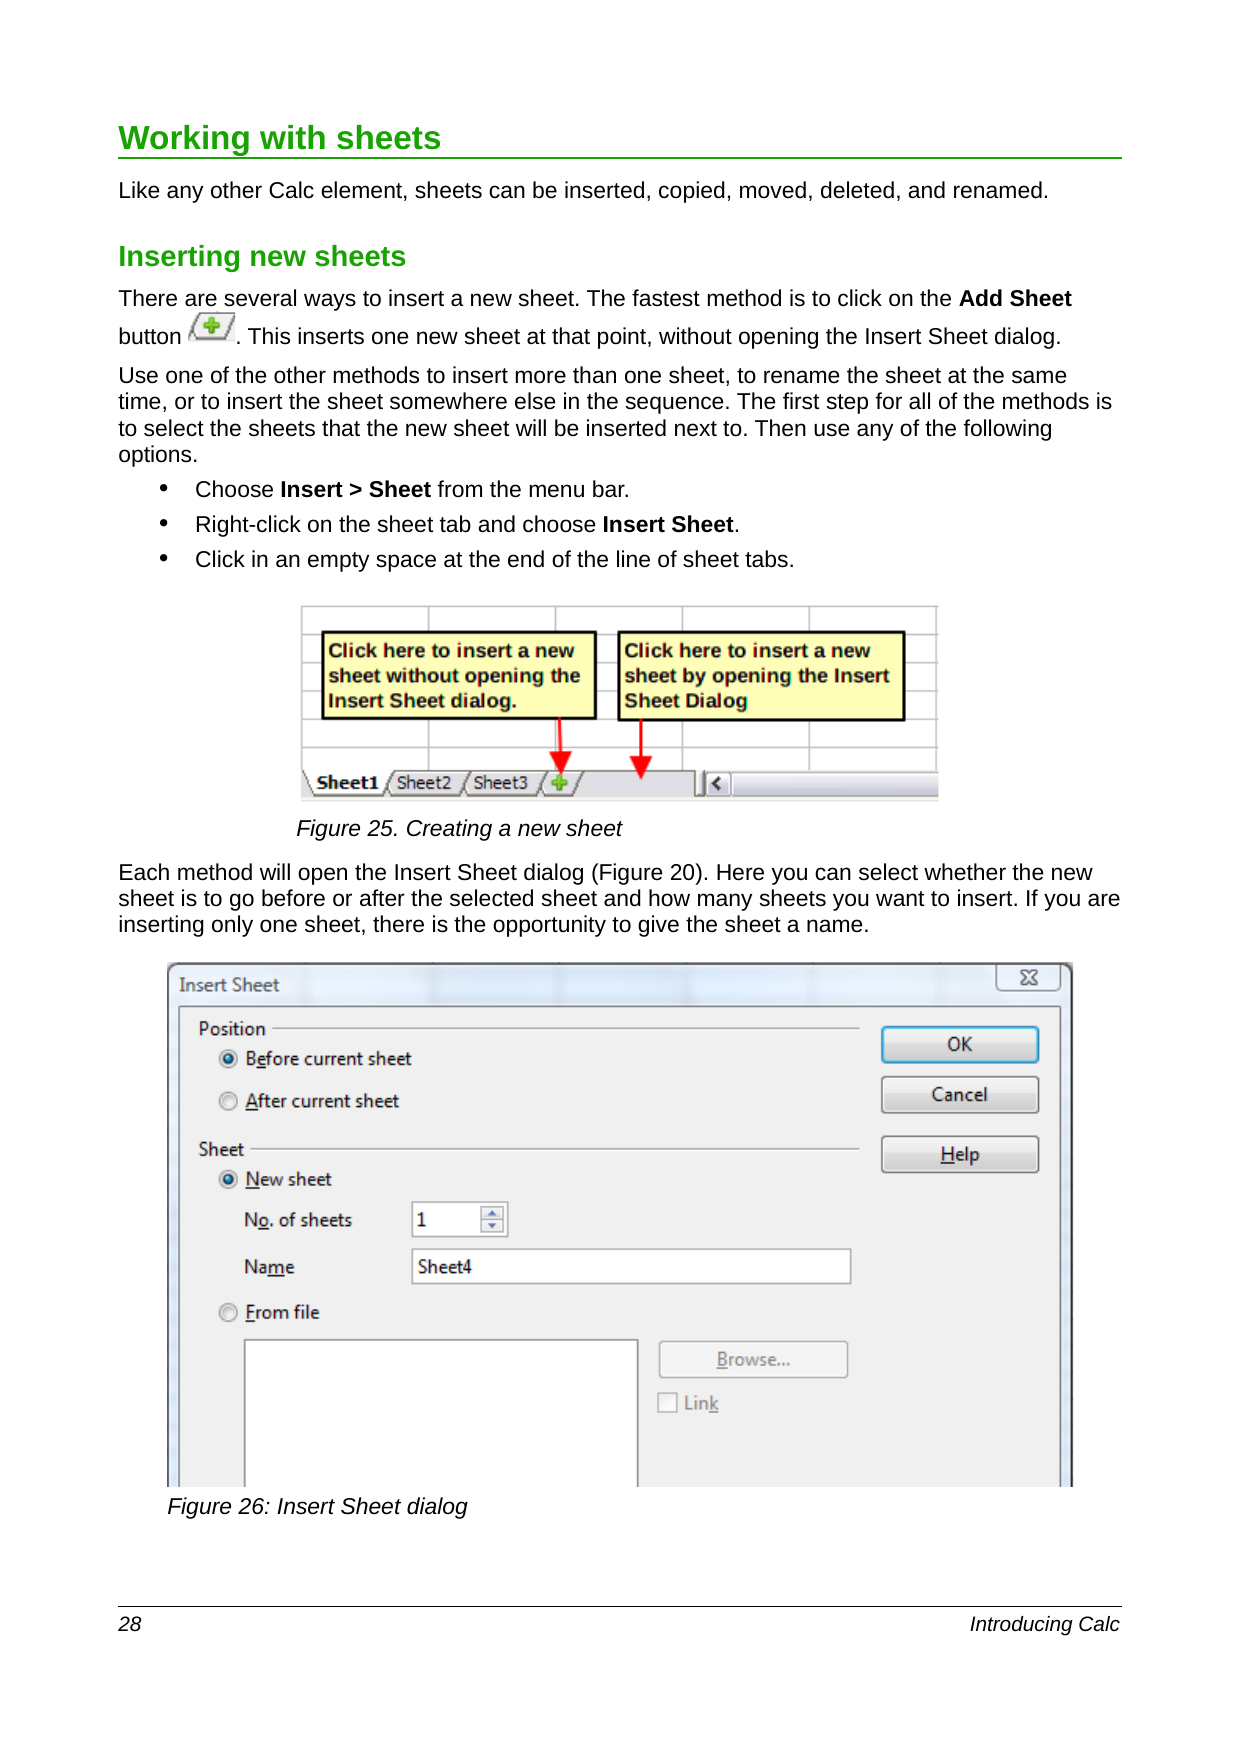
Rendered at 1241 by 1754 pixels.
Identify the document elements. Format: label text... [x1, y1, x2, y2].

list Click in an empty space at the end of the line of sheet tabs. [156, 544, 1122, 574]
text Each method will open the Insert Sheet dialog (). Here you can select whether the new sheet is to go before or after the selected sheet and how many sheets you want to insert. If you are inserting only one sheet, there is the opportunity to give the sheet a name. [118, 858, 1122, 938]
text Figure : Insert Sheet dialog [167, 1493, 1073, 1519]
picture [167, 962, 1074, 1487]
text There are several ways to insert a new sheet. The fastest method is to click on the Add Sheet button . This inserts one new sheet at that point, without opening the Insert Sheet dialog. [118, 285, 1122, 349]
subtitle Inserting new sheets [118, 239, 1122, 273]
picture [296, 598, 945, 808]
picture [188, 311, 236, 345]
list Choose Insert > Sheet from the menu bar. [156, 474, 1122, 503]
list Use one of the other methods to insert more than one sheet, to rename the sheet at the same time, or to insert the sheet somewhere else in the sequence. The first step for all of the methods is to select the sheets that the new sheet will be inserted next to. Then use any of the following options. [118, 362, 1122, 467]
list Right-click on the sheet tab and choose Insert Sheet. [156, 509, 1122, 538]
text Figure . Creating a new sheet [296, 814, 944, 841]
text Like any other Calc element, sheets can be inserted, copied, moved, deleted, and renamed. [118, 177, 1122, 204]
subtitle Working with sheets [118, 118, 1122, 157]
